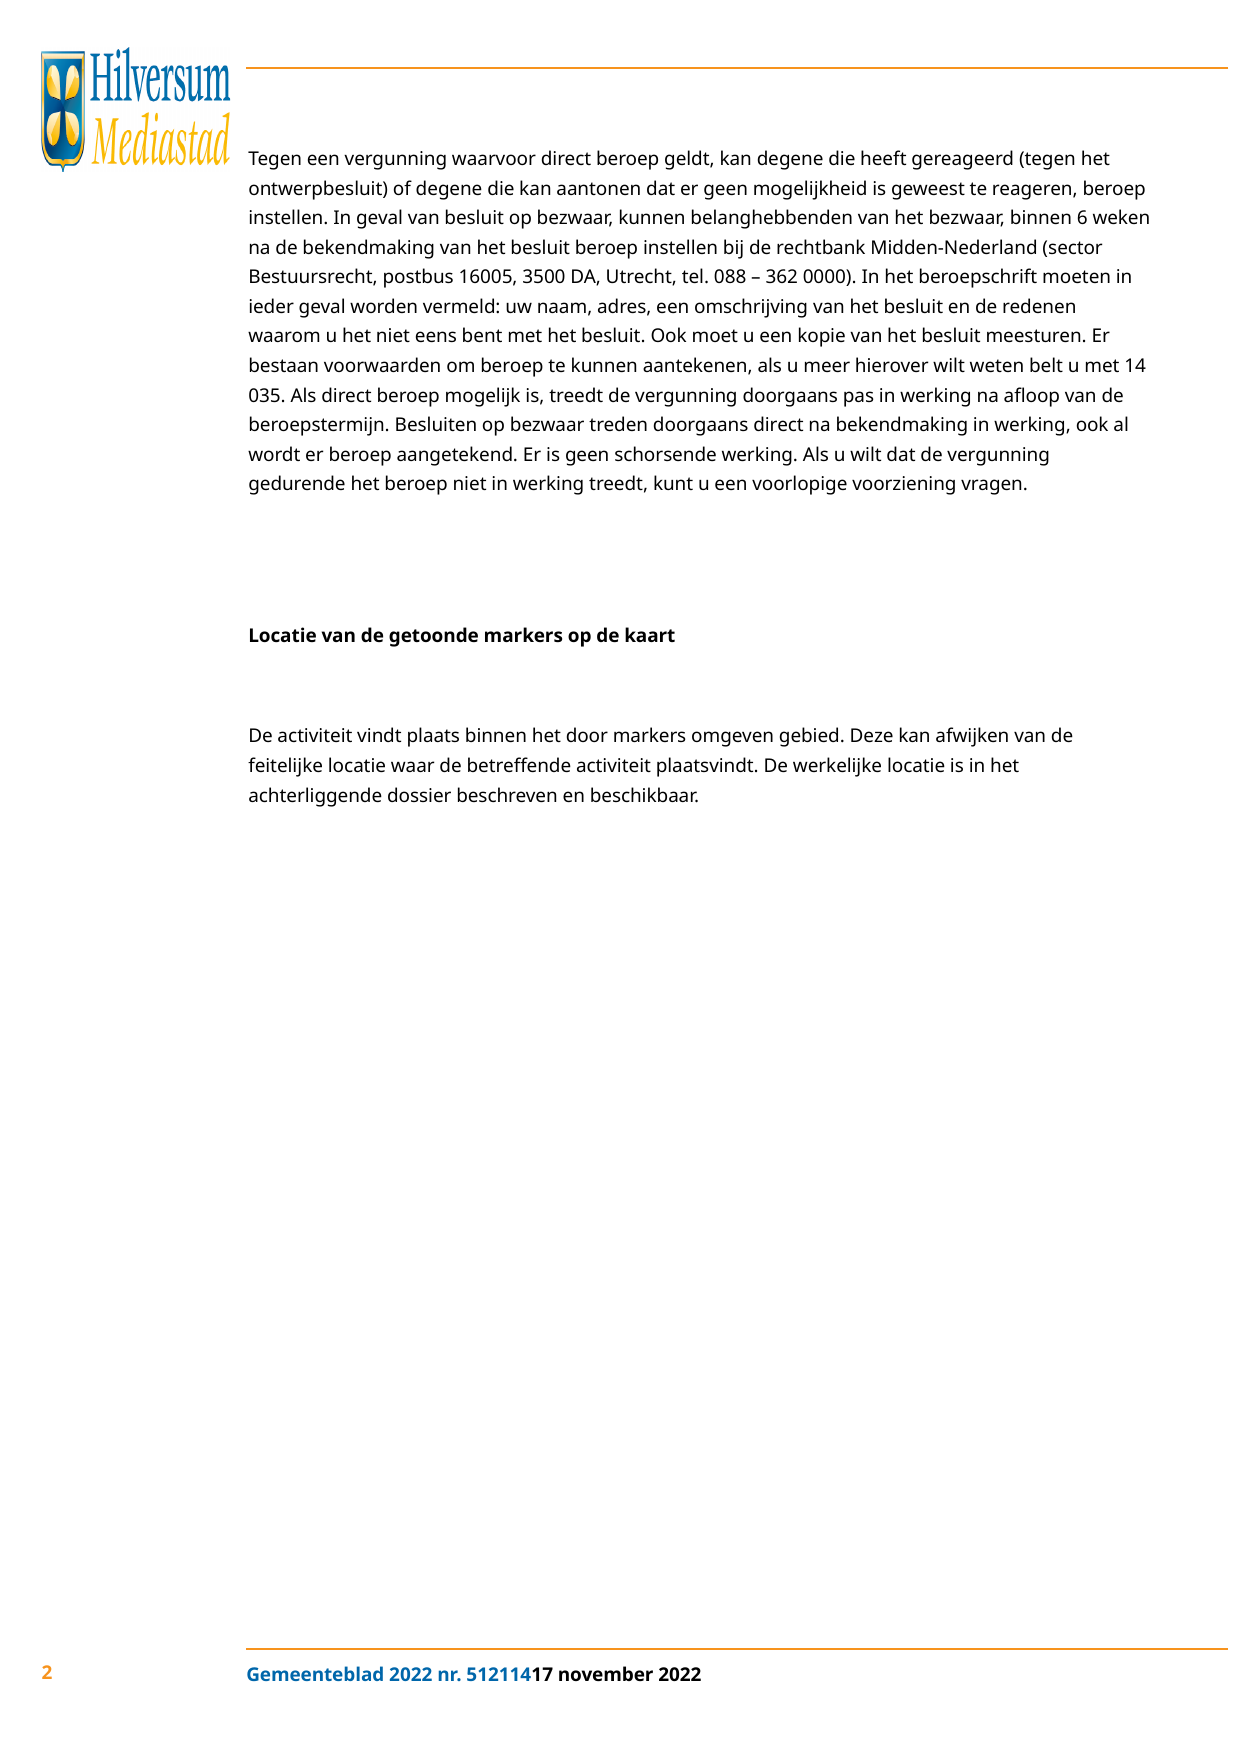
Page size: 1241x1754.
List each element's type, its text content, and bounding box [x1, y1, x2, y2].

text Tegen een vergunning waarvoor direct beroep geldt, kan degene die heeft gereageerd (tegen het ontwerpbesluit) of degene die kan aantonen dat er geen mogelijkheid is geweest te reageren, beroep instellen. In geval van besluit op bezwaar, kunnen belanghebbenden van het bezwaar, binnen 6 weken na de bekendmaking van het besluit beroep instellen bij de rechtbank Midden-Nederland (sector Bestuursrecht, postbus 16005, 3500 DA, Utrecht, tel. 088 – 362 0000). In het beroepschrift moeten in ieder geval worden vermeld: uw naam, adres, een omschrijving van het besluit en de redenen waarom u het niet eens bent met het besluit. Ook moet u een kopie van het besluit meesturen. Er bestaan voorwaarden om beroep te kunnen aantekenen, als u meer hierover wilt weten belt u met 14 035. Als direct beroep mogelijk is, treedt de vergunning doorgaans pas in werking na afloop van de beroepstermijn. Besluiten op bezwaar treden doorgaans direct na bekendmaking in werking, ook al wordt er beroep aangetekend. Er is geen schorsende werking. Als u wilt dat de vergunning gedurende het beroep niet in werking treedt, kunt u een voorlopige voorziening vragen. [248, 145, 1152, 496]
text De activiteit vindt plaats binnen het door markers omgeven gebied. Deze kan afwijken van de feitelijke locatie waar de betreffende activiteit plaatsvindt. De werkelijke locatie is in het achterliggende dossier beschreven en beschikbaar. [248, 723, 1152, 808]
picture [41, 47, 231, 172]
text Locatie van de getoonde markers op de kaart [248, 622, 1152, 648]
